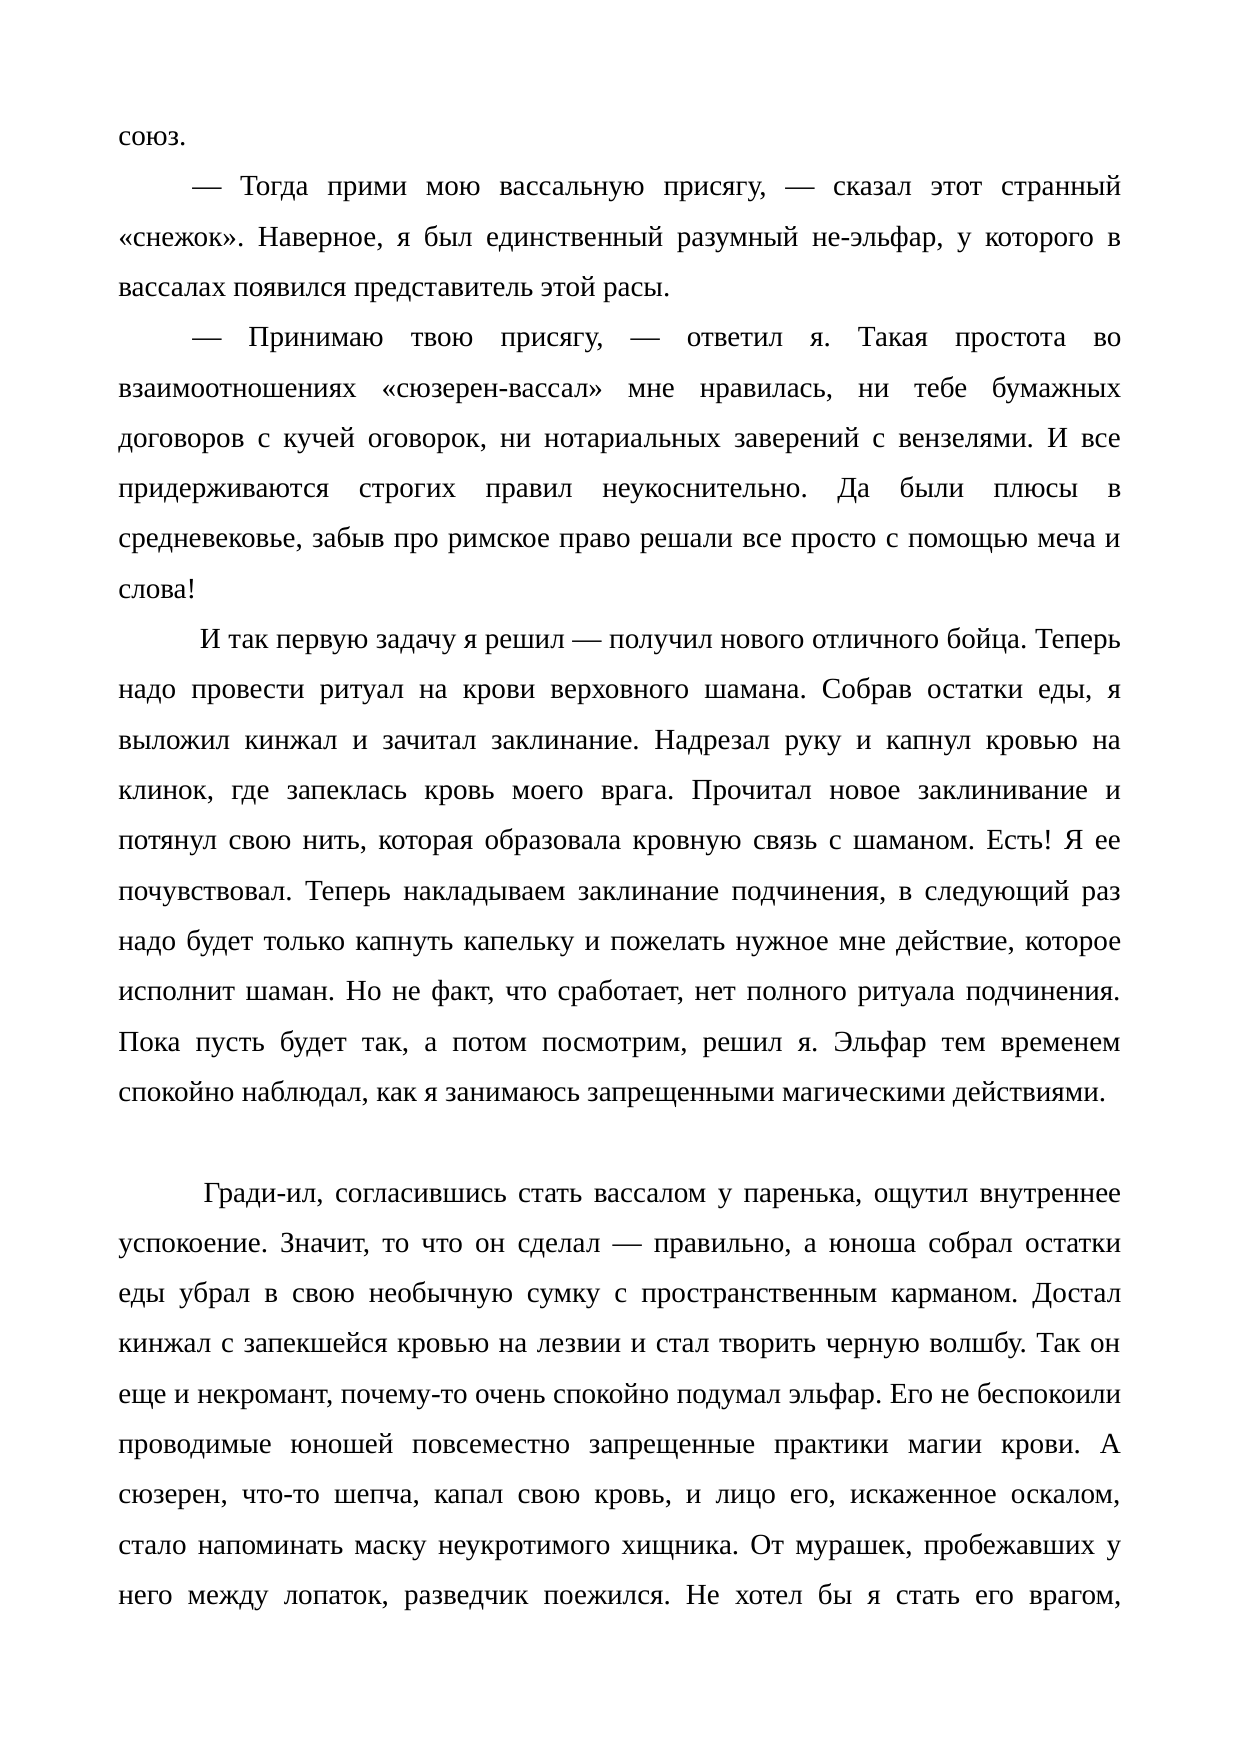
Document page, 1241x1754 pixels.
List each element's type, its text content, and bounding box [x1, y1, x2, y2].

text союз. [118, 118, 1122, 152]
text — Тогда прими мою вассальную присягу, — сказал этот странный «снежок». Наверное, я был единственный разумный не-эльфар, у которого в вассалах появился представитель этой расы. [118, 168, 1122, 303]
text — Принимаю твою присягу, — ответил я. Такая простота во взаимоотношениях «сюзерен-вассал» мне нравилась, ни тебе бумажных договоров с кучей оговорок, ни нотариальных заверений с вензелями. И все придерживаются строгих правил неукоснительно. Да были плюсы в средневековье, забыв про римское право решали все просто с помощью меча и слова! [118, 319, 1122, 604]
text И так первую задачу я решил — получил нового отличного бойца. Теперь надо провести ритуал на крови верховного шамана. Собрав остатки еды, я выложил кинжал и зачитал заклинание. Надрезал руку и капнул кровью на клинок, где запеклась кровь моего врага. Прочитал новое заклинивание и потянул свою нить, которая образовала кровную связь с шаманом. Есть! Я ее почувствовал. Теперь накладываем заклинание подчинения, в следующий раз надо будет только капнуть капельку и пожелать нужное мне действие, которое исполнит шаман. Но не факт, что сработает, нет полного ритуала подчинения. Пока пусть будет так, а потом посмотрим, решил я. Эльфар тем временем спокойно наблюдал, как я занимаюсь запрещенными магическими действиями. [118, 621, 1122, 1108]
text Гради-ил, согласившись стать вассалом у паренька, ощутил внутреннее успокоение. Значит, то что он сделал — правильно, а юноша собрал остатки еды убрал в свою необычную сумку с пространственным карманом. Достал кинжал с запекшейся кровью на лезвии и стал творить черную волшбу. Так он еще и некромант, почему-то очень спокойно подумал эльфар. Его не беспокоили проводимые юношей повсеместно запрещенные практики магии крови. А сюзерен, что-то шепча, капал свою кровь, и лицо его, искаженное оскалом, стало напоминать маску неукротимого хищника. От мурашек, пробежавших у него между лопаток, разведчик поежился. Не хотел бы я стать его врагом, [118, 1175, 1122, 1611]
